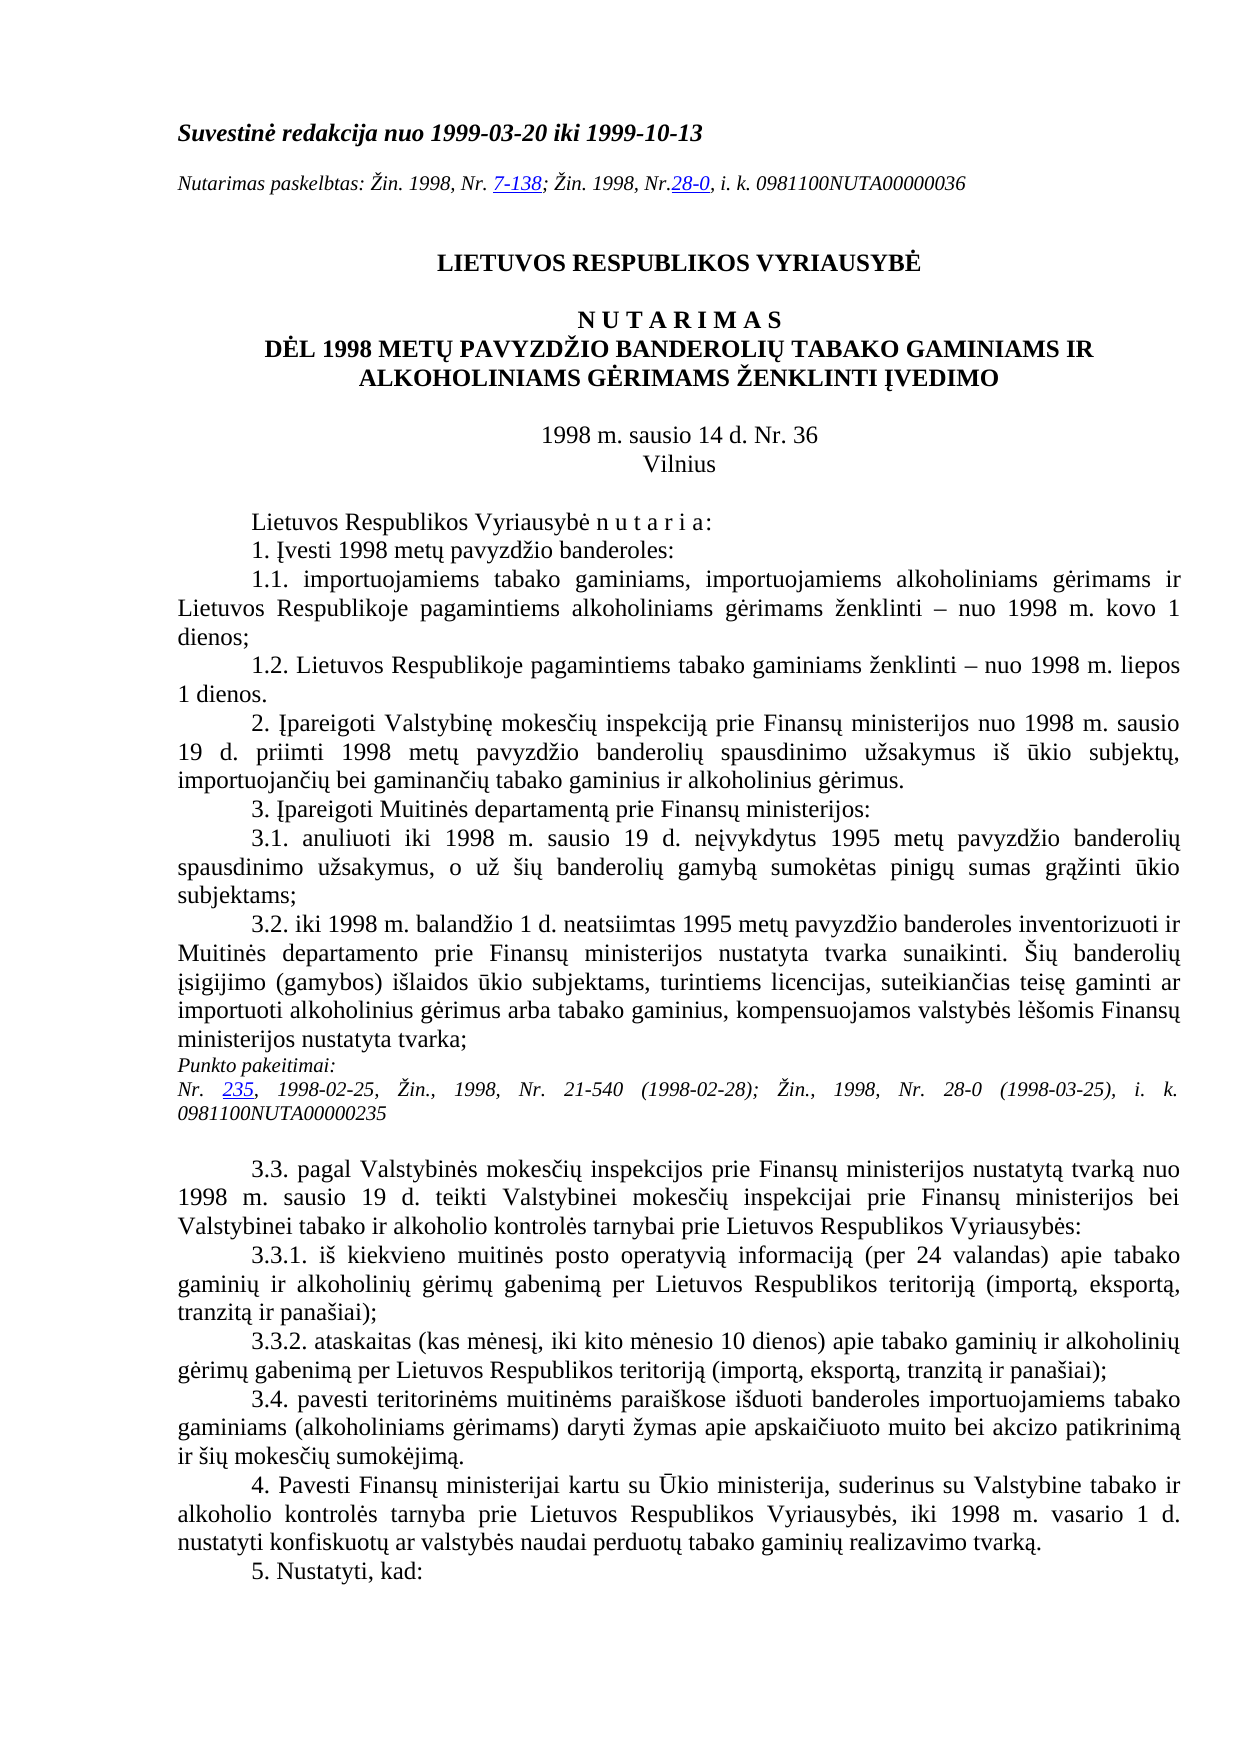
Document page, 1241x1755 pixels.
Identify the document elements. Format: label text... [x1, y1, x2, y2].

text 3.3.1. iš kiekvieno muitinės posto operatyvią informaciją (per 24 valandas) apie tabako gaminių ir alkoholinių gėrimų gabenimą per Lietuvos Respublikos teritoriją (importą, eksportą, tranzitą ir panašiai); [177, 1240, 1181, 1326]
text 1.1. importuojamiems tabako gaminiams, importuojamiems alkoholiniams gėrimams ir Lietuvos Respublikoje pagamintiems alkoholiniams gėrimams ženklinti – nuo 1998 m. kovo 1 dienos; [177, 564, 1181, 650]
text DĖL 1998 METŲ PAVYZDŽIO BANDEROLIŲ TABAKO GAMINIAMS IR ALKOHOLINIAMS GĖRIMAMS ŽENKLINTI ĮVEDIMO [177, 334, 1181, 392]
text 3. Įpareigoti Muitinės departamentą prie Finansų ministerijos: [177, 794, 1181, 823]
text 4. Pavesti Finansų ministerijai kartu su Ūkio ministerija, suderinus su Valstybine tabako ir alkoholio kontrolės tarnyba prie Lietuvos Respublikos Vyriausybės, iki 1998 m. vasario 1 d. nustatyti konfiskuotų ar valstybės naudai perduotų tabako gaminių realizavimo tvarką. [177, 1470, 1181, 1556]
text 3.1. anuliuoti iki 1998 m. sausio 19 d. neįvykdytus 1995 metų pavyzdžio banderolių spausdinimo užsakymus, o už šių banderolių gamybą sumokėtas pinigų sumas grąžinti ūkio subjektams; [177, 823, 1181, 909]
text 1998 m. sausio 14 d. Nr. 36 [177, 420, 1181, 449]
text 3.4. pavesti teritorinėms muitinėms paraiškose išduoti banderoles importuojamiems tabako gaminiams (alkoholiniams gėrimams) daryti žymas apie apskaičiuoto muito bei akcizo patikrinimą ir šių mokesčių sumokėjimą. [177, 1384, 1181, 1470]
text 1.2. Lietuvos Respublikoje pagamintiems tabako gaminiams ženklinti – nuo 1998 m. liepos 1 dienos. [177, 650, 1181, 708]
text Nutarimas paskelbtas: Žin. 1998, Nr. 7-138; Žin. 1998, Nr.28-0, i. k. 0981100NUTA00000036 [177, 171, 1181, 195]
text 2. Įpareigoti Valstybinę mokesčių inspekciją prie Finansų ministerijos nuo 1998 m. sausio 19 d. priimti 1998 metų pavyzdžio banderolių spausdinimo užsakymus iš ūkio subjektų, importuojančių bei gaminančių tabako gaminius ir alkoholinius gėrimus. [177, 708, 1181, 794]
text LIETUVOS RESPUBLIKOS VYRIAUSYBĖ [177, 248, 1181, 277]
text 5. Nustatyti, kad: [177, 1556, 1181, 1585]
text Suvestinė redakcija nuo 1999-03-20 iki 1999-10-13 [177, 118, 1181, 147]
text N U T A R I M A S [177, 305, 1181, 334]
text Punkto pakeitimai: [177, 1053, 1181, 1077]
text Nr. 235, 1998-02-25, Žin., 1998, Nr. 21-540 (1998-02-28); Žin., 1998, Nr. 28-0 (1998-03-25), i. k. 0981100NUTA00000235 [177, 1077, 1181, 1125]
text 1. Įvesti 1998 metų pavyzdžio banderoles: [177, 535, 1181, 564]
text 3.2. iki 1998 m. balandžio 1 d. neatsiimtas 1995 metų pavyzdžio banderoles inventorizuoti ir Muitinės departamento prie Finansų ministerijos nustatyta tvarka sunaikinti. Šių banderolių įsigijimo (gamybos) išlaidos ūkio subjektams, turintiems licencijas, suteikiančias teisę gaminti ar importuoti alkoholinius gėrimus arba tabako gaminius, kompensuojamos valstybės lėšomis Finansų ministerijos nustatyta tvarka; [177, 909, 1181, 1053]
text 3.3. pagal Valstybinės mokesčių inspekcijos prie Finansų ministerijos nustatytą tvarką nuo 1998 m. sausio 19 d. teikti Valstybinei mokesčių inspekcijai prie Finansų ministerijos bei Valstybinei tabako ir alkoholio kontrolės tarnybai prie Lietuvos Respublikos Vyriausybės: [177, 1154, 1181, 1240]
text Vilnius [177, 449, 1181, 478]
text 3.3.2. ataskaitas (kas mėnesį, iki kito mėnesio 10 dienos) apie tabako gaminių ir alkoholinių gėrimų gabenimą per Lietuvos Respublikos teritoriją (importą, eksportą, tranzitą ir panašiai); [177, 1326, 1181, 1384]
text Lietuvos Respublikos Vyriausybė nutaria: [177, 507, 1181, 535]
